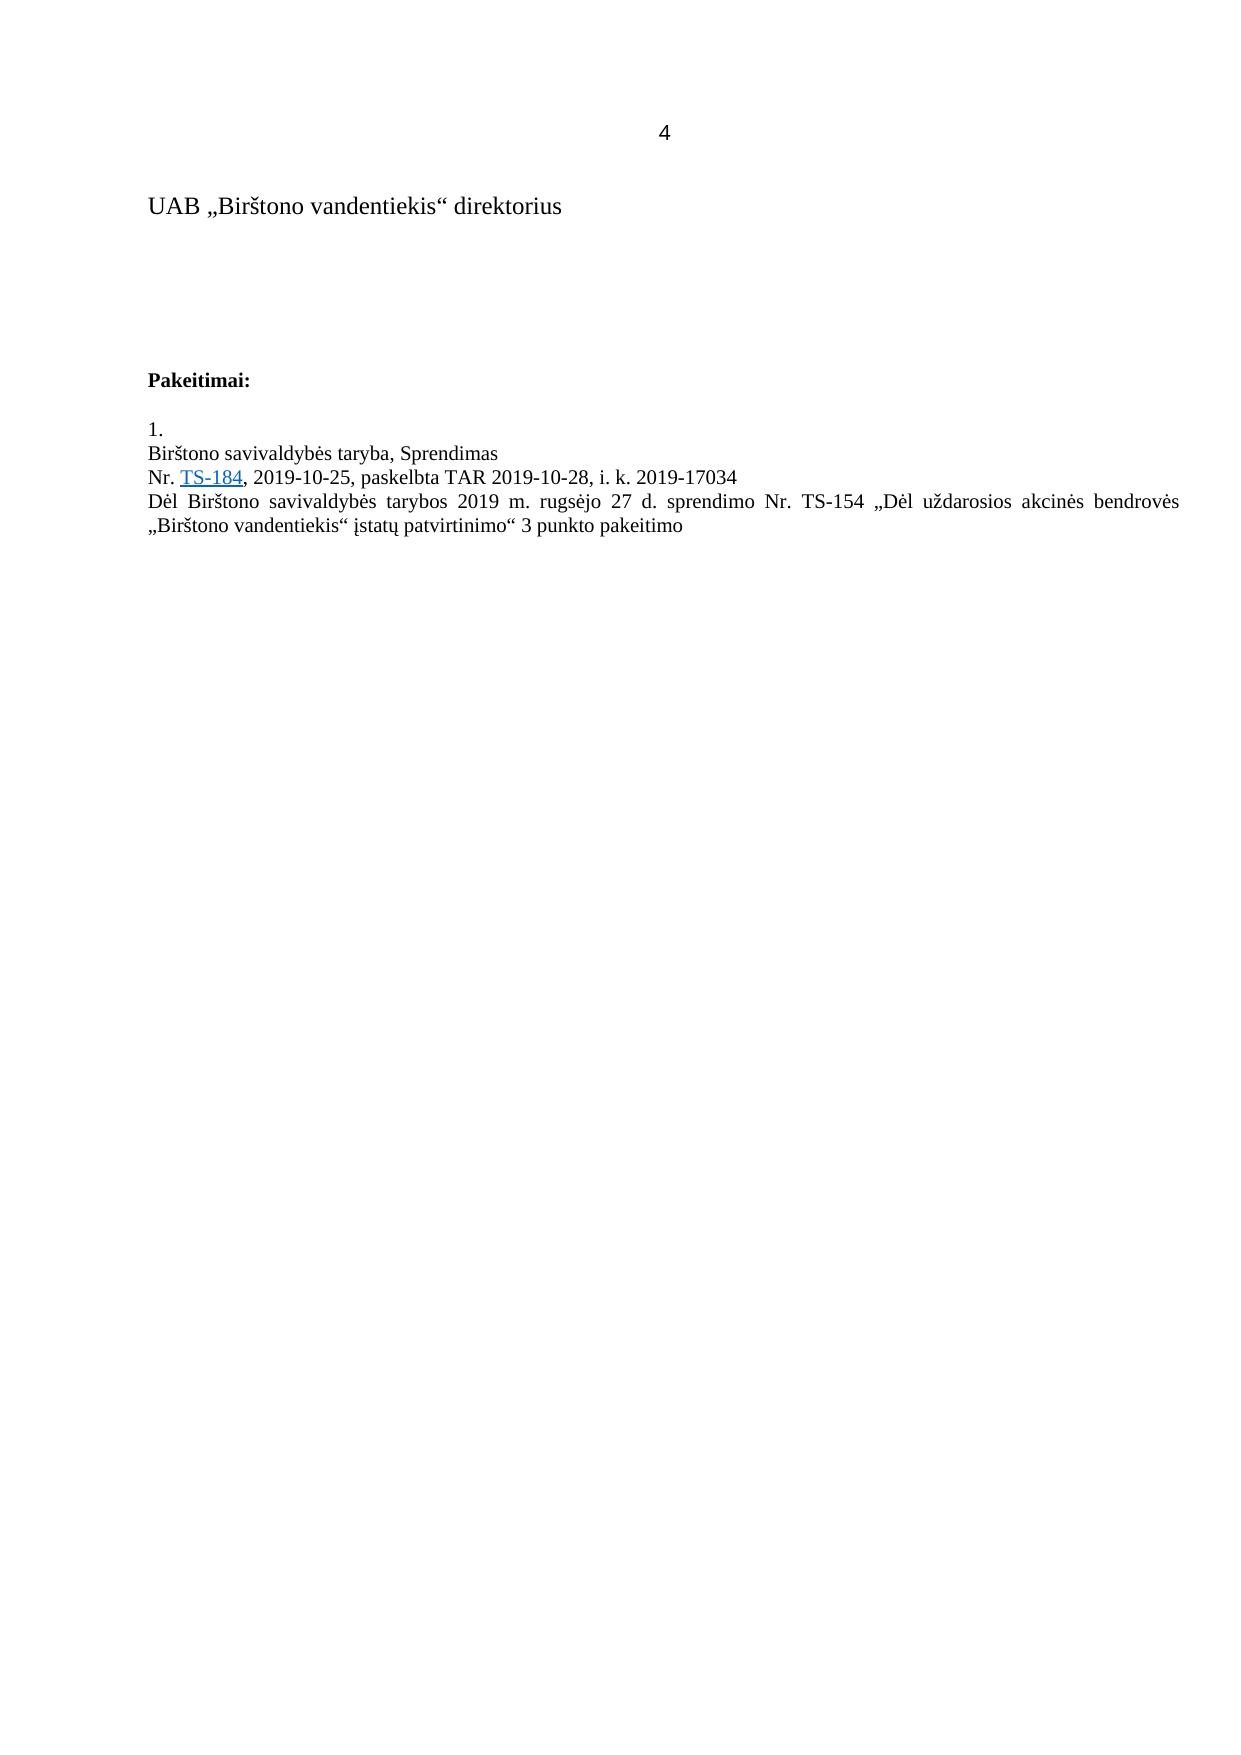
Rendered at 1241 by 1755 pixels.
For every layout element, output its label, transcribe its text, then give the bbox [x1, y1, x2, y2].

text Pakeitimai: [148, 368, 1181, 392]
text 1. [148, 416, 1181, 441]
text Dėl Birštono savivaldybės tarybos 2019 m. rugsėjo 27 d. sprendimo Nr. TS-154 „Dėl uždarosios akcinės bendrovės „Birštono vandentiekis“ įstatų patvirtinimo“ 3 punkto pakeitimo [148, 489, 1181, 537]
text Birštono savivaldybės taryba, Sprendimas [148, 441, 1181, 464]
text Nr. TS-184, 2019-10-25, paskelbta TAR 2019-10-28, i. k. 2019-17034 [148, 464, 1181, 489]
text UAB „Birštono vandentiekis“ direktorius [148, 191, 1181, 219]
